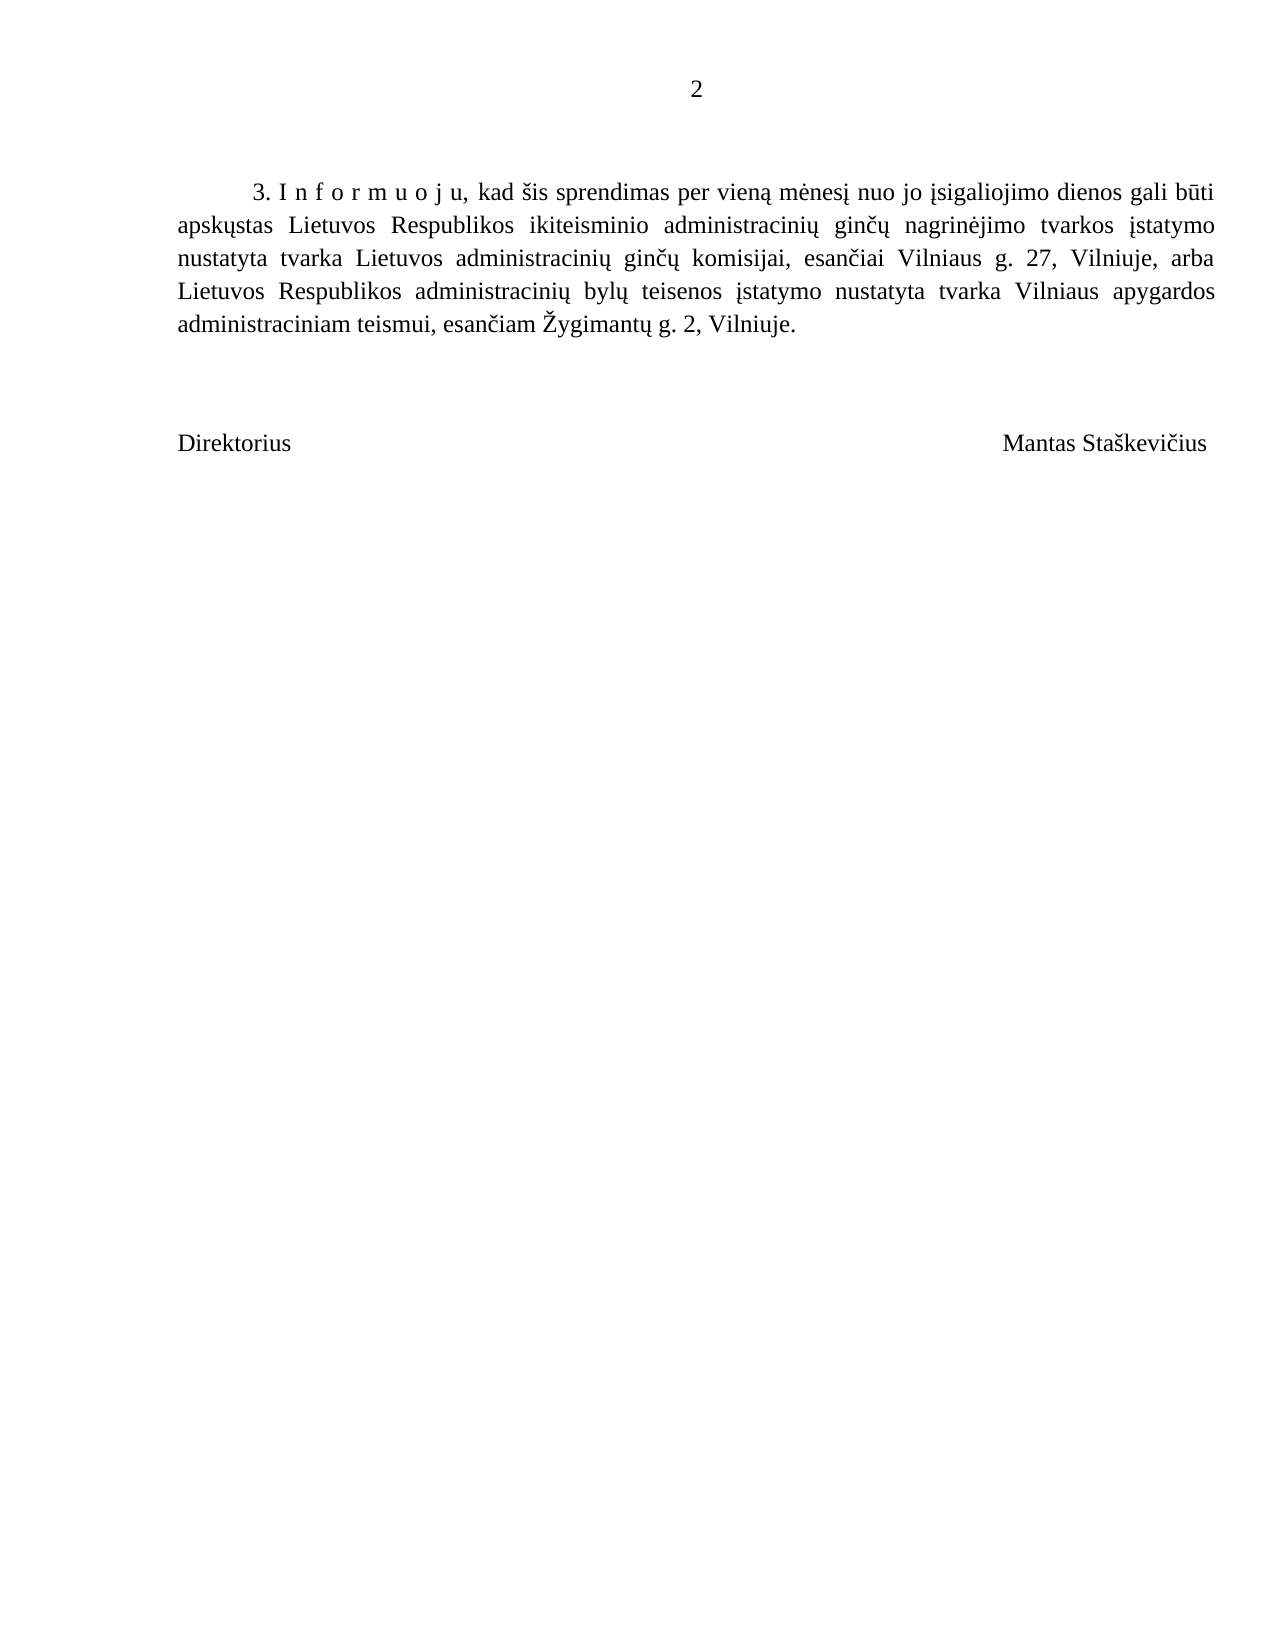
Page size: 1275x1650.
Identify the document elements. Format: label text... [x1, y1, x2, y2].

text 3. I n f o r m u o j u, kad šis sprendimas per vieną mėnesį nuo jo įsigaliojimo dienos gali būti apskųstas Lietuvos Respublikos ikiteisminio administracinių ginčų nagrinėjimo tvarkos įstatymo nustatyta tvarka Lietuvos administracinių ginčų komisijai, esančiai Vilniaus g. 27, Vilniuje, arba Lietuvos Respublikos administracinių bylų teisenos įstatymo nustatyta tvarka Vilniaus apygardos administraciniam teismui, esančiam Žygimantų g. 2, Vilniuje. [177, 177, 1216, 338]
text Direktorius Mantas Staškevičius [177, 428, 1211, 457]
